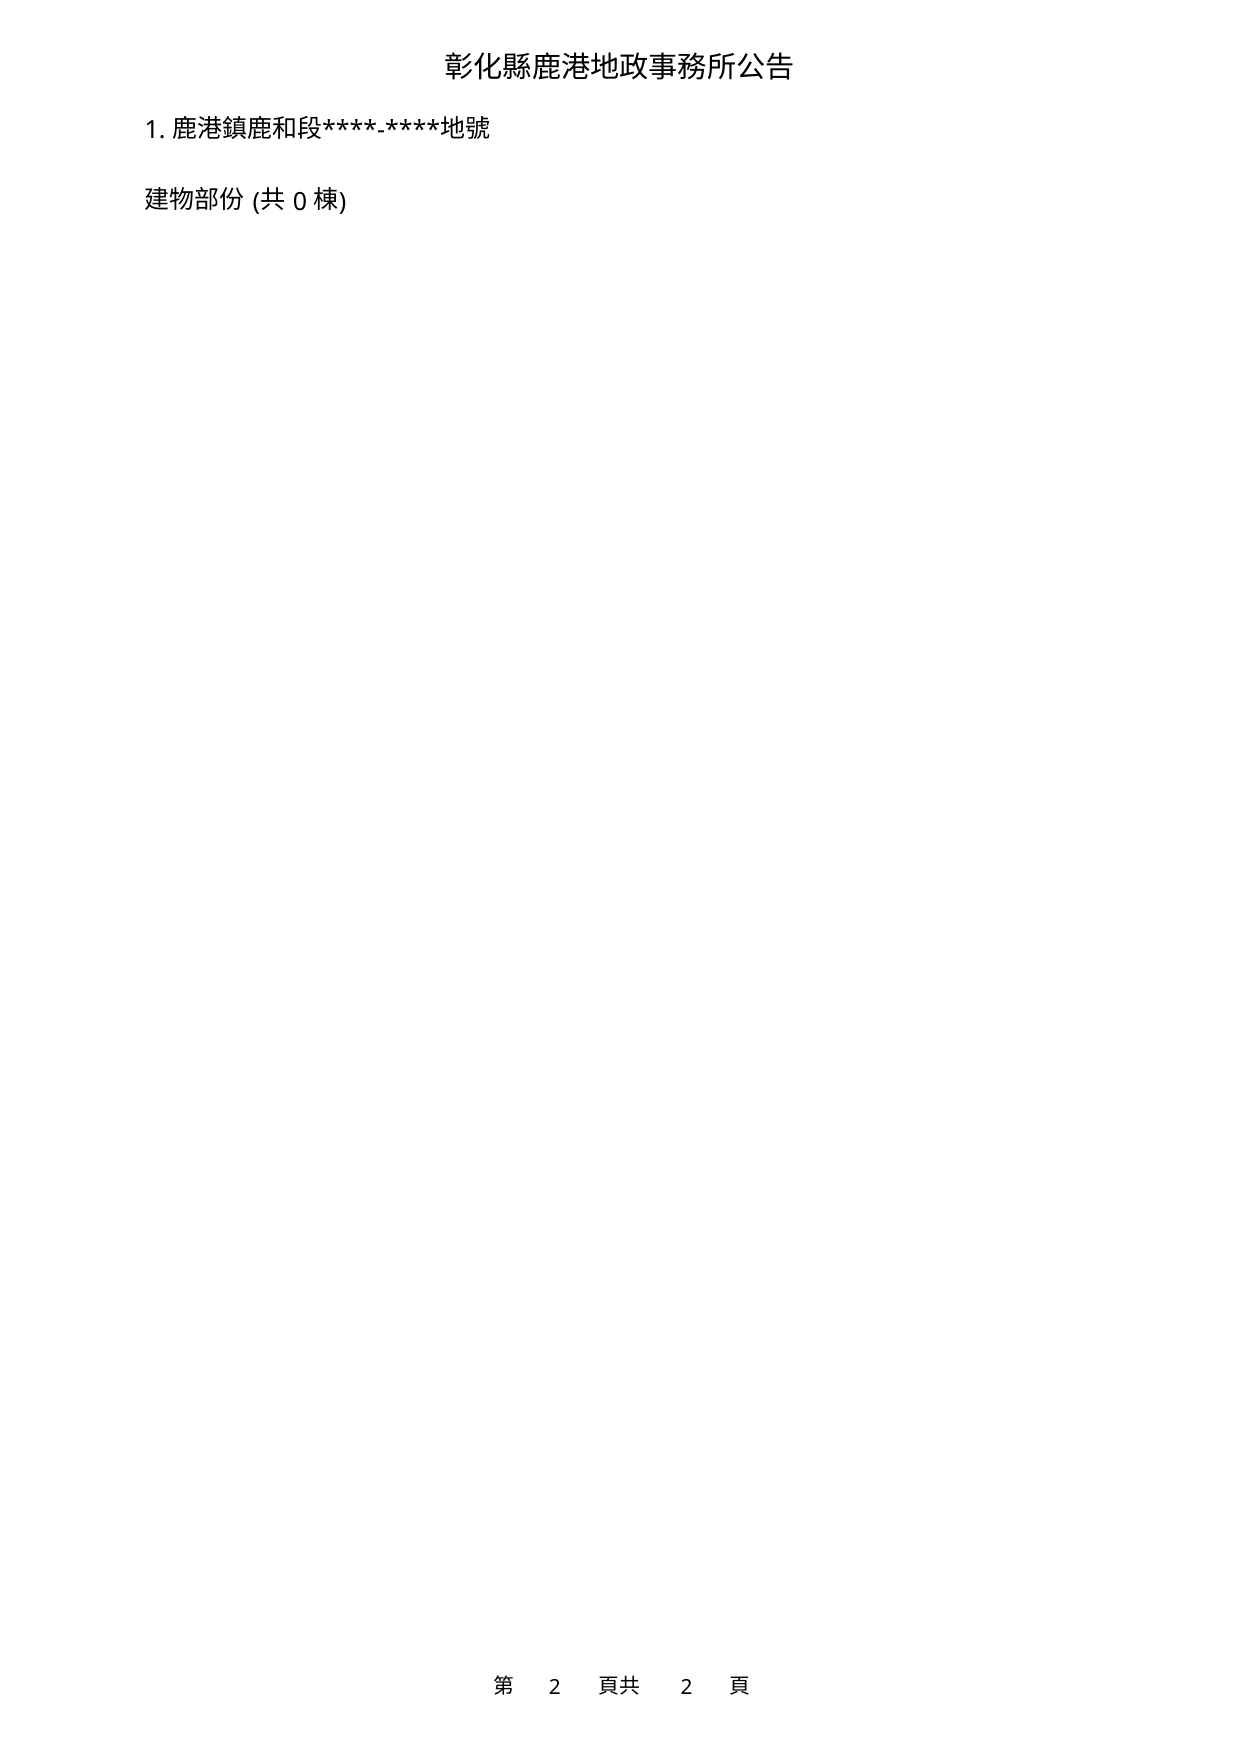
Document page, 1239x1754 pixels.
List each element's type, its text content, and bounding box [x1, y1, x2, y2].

table_header [653, 0, 719, 41]
table_cell 1. 鹿港鎮鹿和段****-****地號 [62, 95, 1177, 166]
table_cell [760, 239, 1177, 1666]
table_cell [0, 166, 62, 238]
table_header [62, 0, 483, 41]
table_cell [1177, 41, 1239, 94]
table_cell [62, 1666, 483, 1707]
table_cell [1177, 166, 1239, 238]
table_cell [1177, 239, 1239, 1666]
table_header [483, 0, 523, 41]
table_cell [62, 239, 483, 1666]
table_cell [1177, 95, 1239, 166]
table_cell [1177, 1666, 1239, 1707]
table_cell 彰化縣鹿港地政事務所公告 [62, 41, 1177, 94]
table_header [0, 0, 62, 41]
table_header [1177, 0, 1239, 41]
table_cell 2 [653, 1666, 719, 1707]
table_header [585, 0, 653, 41]
table_cell 頁 [720, 1666, 760, 1707]
table_cell 2 [524, 1666, 585, 1707]
table_cell [483, 239, 523, 1666]
table_cell [0, 239, 62, 1666]
table_header [524, 0, 585, 41]
table_header [760, 0, 1177, 41]
table_cell [653, 239, 719, 1666]
table_cell 建物部份 (共 0 棟) [62, 166, 1177, 238]
table_cell 第 [483, 1666, 523, 1707]
table_cell [760, 1666, 1177, 1707]
table_cell [524, 239, 585, 1666]
table_header [720, 0, 760, 41]
table_cell [720, 239, 760, 1666]
table_cell [0, 1666, 62, 1707]
table_cell [0, 41, 62, 94]
table_cell [0, 95, 62, 166]
table_cell [585, 239, 653, 1666]
table_cell 頁共 [585, 1666, 653, 1707]
